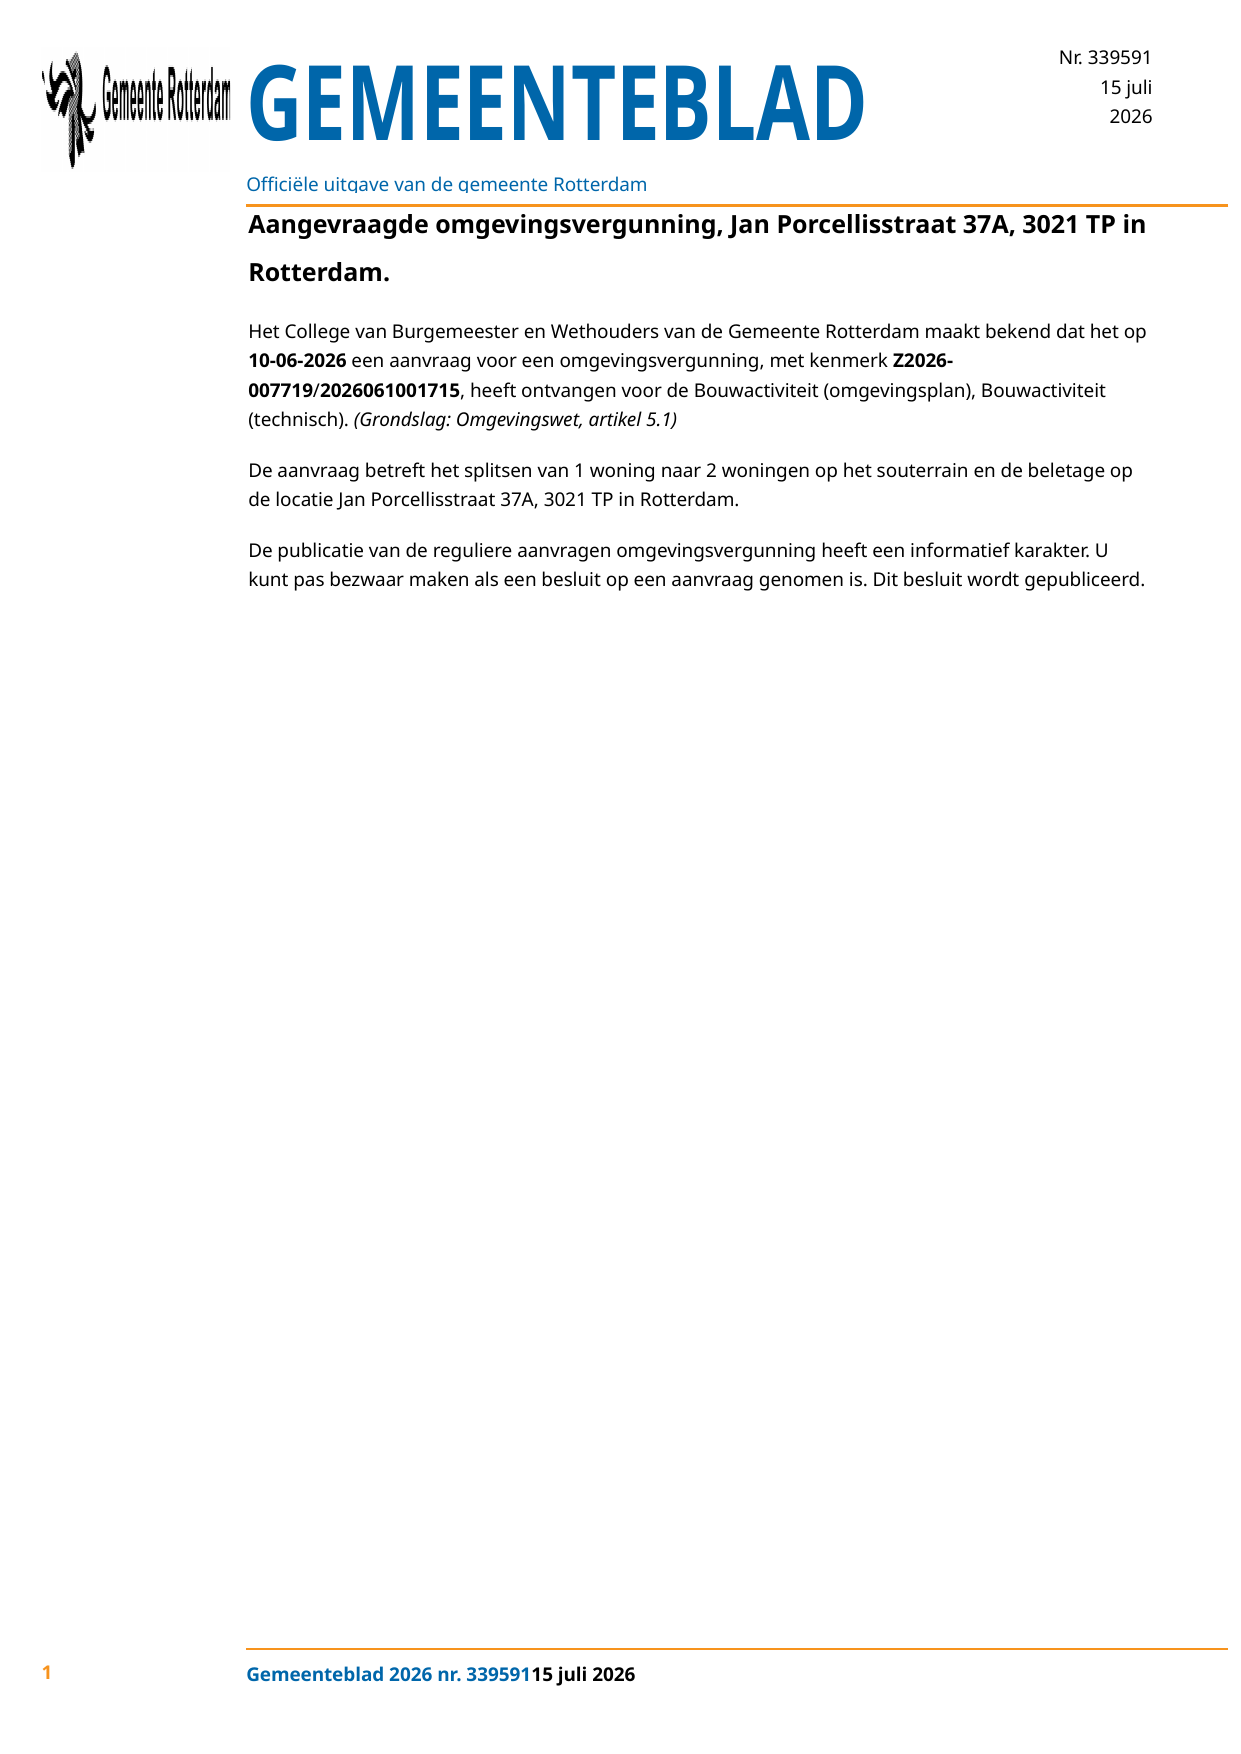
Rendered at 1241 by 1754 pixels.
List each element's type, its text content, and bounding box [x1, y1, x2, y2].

text Aangevraagde omgevingsvergunning, Jan Porcellisstraat 37A, 3021 TP in Rotterdam. [248, 207, 1152, 288]
text Het College van Burgemeester en Wethouders van de Gemeente Rotterdam maakt bekend dat het op 10-06-2026 een aanvraag voor een omgevingsvergunning, met kenmerk Z2026-007719/2026061001715, heeft ontvangen voor de Bouwactiviteit (omgevingsplan), Bouwactiviteit (technisch). (Grondslag: Omgevingswet, artikel 5.1) [248, 318, 1152, 432]
picture [41, 47, 231, 172]
text De aanvraag betreft het splitsen van 1 woning naar 2 woningen op het souterrain en de beletage op de locatie Jan Porcellisstraat 37A, 3021 TP in Rotterdam. [248, 457, 1152, 512]
text De publicatie van de reguliere aanvragen omgevingsvergunning heeft een informatief karakter. U kunt pas bezwaar maken als een besluit op een aanvraag genomen is. Dit besluit wordt gepubliceerd. [248, 537, 1152, 592]
